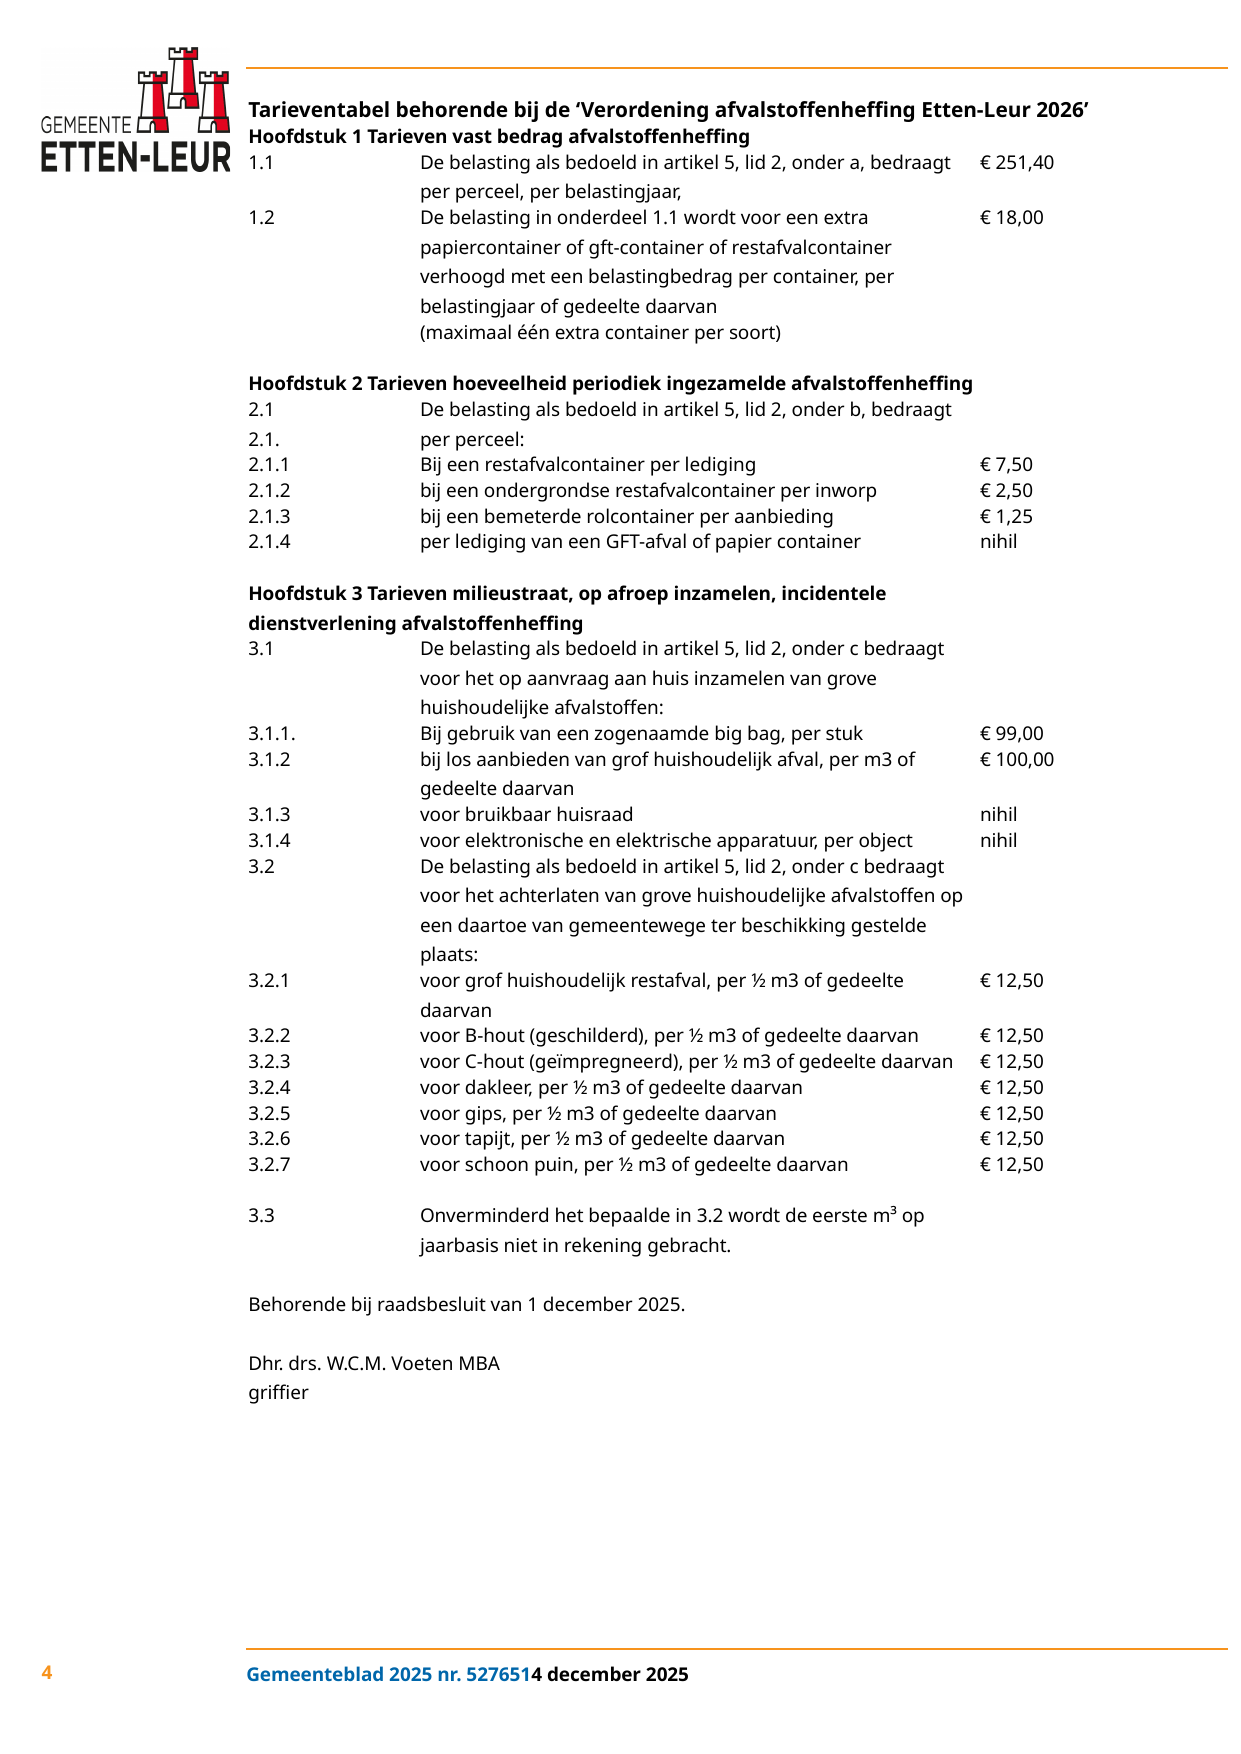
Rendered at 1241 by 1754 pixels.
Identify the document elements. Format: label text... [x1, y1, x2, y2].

table_cell 3.1.1. [248, 720, 420, 746]
table_header Hoofdstuk 1 Tarieven vast bedrag afvalstoffenheffing [248, 124, 980, 149]
table_cell € 2,50 [980, 477, 1152, 503]
table_header [980, 124, 1152, 149]
table_cell [980, 370, 1152, 396]
table_cell € 1,25 [980, 503, 1152, 529]
table_cell 3.1.2 [248, 746, 420, 801]
table_cell [980, 853, 1152, 967]
text Dhr. drs. W.C.M. Voeten MBA [248, 1350, 1152, 1376]
table_cell € 12,50 [980, 1048, 1152, 1074]
table_cell Bij een restafvalcontainer per lediging [420, 451, 980, 477]
table_cell Hoofdstuk 2 Tarieven hoeveelheid periodiek ingezamelde afvalstoffenheffing [248, 370, 980, 396]
table_cell bij een ondergrondse restafvalcontainer per inworp [420, 477, 980, 503]
table_cell 3.2 [248, 853, 420, 967]
table_cell [420, 345, 980, 370]
table_cell 3.2.6 [248, 1126, 420, 1151]
table_cell voor gips, per ½ m3 of gedeelte daarvan [420, 1100, 980, 1126]
table_cell 3.2.3 [248, 1048, 420, 1074]
table_cell [248, 319, 420, 345]
table_cell 3.2.1 [248, 967, 420, 1023]
table_cell € 7,50 [980, 451, 1152, 477]
table_cell nihil [980, 801, 1152, 827]
picture [41, 47, 231, 172]
table_cell € 12,50 [980, 1151, 1152, 1177]
table_cell 1.2 [248, 205, 420, 319]
table_cell nihil [980, 827, 1152, 853]
table_cell € 251,40 [980, 149, 1152, 204]
table_cell De belasting als bedoeld in artikel 5, lid 2, onder c bedraagt voor het achterlaten van grove huishoudelijke afvalstoffen op een daartoe van gemeentewege ter beschikking gestelde plaats: [420, 853, 980, 967]
text griffier [248, 1379, 1152, 1405]
table_cell [980, 1177, 1152, 1203]
table_cell 3.1 [248, 635, 420, 720]
table_cell 2.1.4 [248, 529, 420, 554]
table_cell voor bruikbaar huisraad [420, 801, 980, 827]
table_cell voor B-hout (geschilderd), per ½ m3 of gedeelte daarvan [420, 1023, 980, 1048]
table_cell bij los aanbieden van grof huishoudelijk afval, per m3 of gedeelte daarvan [420, 746, 980, 801]
table_cell [980, 580, 1152, 635]
table_cell € 12,50 [980, 1100, 1152, 1126]
table_cell De belasting als bedoeld in artikel 5, lid 2, onder a, bedraagt per perceel, per belastingjaar, [420, 149, 980, 204]
table_cell € 100,00 [980, 746, 1152, 801]
table_cell voor elektronische en elektrische apparatuur, per object [420, 827, 980, 853]
table_cell 1.1 [248, 149, 420, 204]
table_cell 3.3 [248, 1203, 420, 1258]
table_cell Bij gebruik van een zogenaamde big bag, per stuk [420, 720, 980, 746]
table_cell € 12,50 [980, 1074, 1152, 1100]
table_cell 3.1.3 [248, 801, 420, 827]
table_cell per lediging van een GFT-afval of papier container [420, 529, 980, 554]
table_cell € 12,50 [980, 967, 1152, 1023]
table_cell [420, 1177, 980, 1203]
table_cell De belasting als bedoeld in artikel 5, lid 2, onder c bedraagt voor het op aanvraag aan huis inzamelen van grove huishoudelijke afvalstoffen: [420, 635, 980, 720]
table_cell [980, 635, 1152, 720]
text Tarieventabel behorende bij de ‘Verordening afvalstoffenheffing Etten-Leur 2026’ [248, 95, 1152, 123]
table_cell (maximaal één extra container per soort) [420, 319, 980, 345]
table_cell voor C-hout (geïmpregneerd), per ½ m3 of gedeelte daarvan [420, 1048, 980, 1074]
table_cell 3.1.4 [248, 827, 420, 853]
table_cell voor dakleer, per ½ m3 of gedeelte daarvan [420, 1074, 980, 1100]
table_cell voor schoon puin, per ½ m3 of gedeelte daarvan [420, 1151, 980, 1177]
table_cell 3.2.2 [248, 1023, 420, 1048]
table_cell € 18,00 [980, 205, 1152, 319]
table_cell bij een bemeterde rolcontainer per aanbieding [420, 503, 980, 529]
table_cell 2.1 2.1. [248, 396, 420, 451]
table_cell De belasting als bedoeld in artikel 5, lid 2, onder b, bedraagt per perceel: [420, 396, 980, 451]
table_cell [980, 396, 1152, 451]
table_cell [980, 554, 1152, 580]
table_cell [980, 345, 1152, 370]
table_cell [980, 319, 1152, 345]
table_cell Onverminderd het bepaalde in 3.2 wordt de eerste m³ op jaarbasis niet in rekening gebracht. [420, 1203, 980, 1258]
table_cell 3.2.7 [248, 1151, 420, 1177]
table_cell € 12,50 [980, 1126, 1152, 1151]
table_cell [248, 554, 420, 580]
table_cell Hoofdstuk 3 Tarieven milieustraat, op afroep inzamelen, incidentele dienstverlening afvalstoffenheffing [248, 580, 980, 635]
table_cell € 99,00 [980, 720, 1152, 746]
table_cell [420, 554, 980, 580]
table_cell 2.1.1 [248, 451, 420, 477]
table_cell voor grof huishoudelijk restafval, per ½ m3 of gedeelte daarvan [420, 967, 980, 1023]
table_cell 3.2.4 [248, 1074, 420, 1100]
table_cell voor tapijt, per ½ m3 of gedeelte daarvan [420, 1126, 980, 1151]
table_cell 3.2.5 [248, 1100, 420, 1126]
table_cell [248, 1177, 420, 1203]
text Behorende bij raadsbesluit van 1 december 2025. [248, 1291, 1152, 1317]
table_cell € 12,50 [980, 1023, 1152, 1048]
table_cell nihil [980, 529, 1152, 554]
table_cell 2.1.2 [248, 477, 420, 503]
table_cell 2.1.3 [248, 503, 420, 529]
table_cell De belasting in onderdeel 1.1 wordt voor een extra papiercontainer of gft-container of restafvalcontainer verhoogd met een belastingbedrag per container, per belastingjaar of gedeelte daarvan [420, 205, 980, 319]
table_cell [248, 345, 420, 370]
